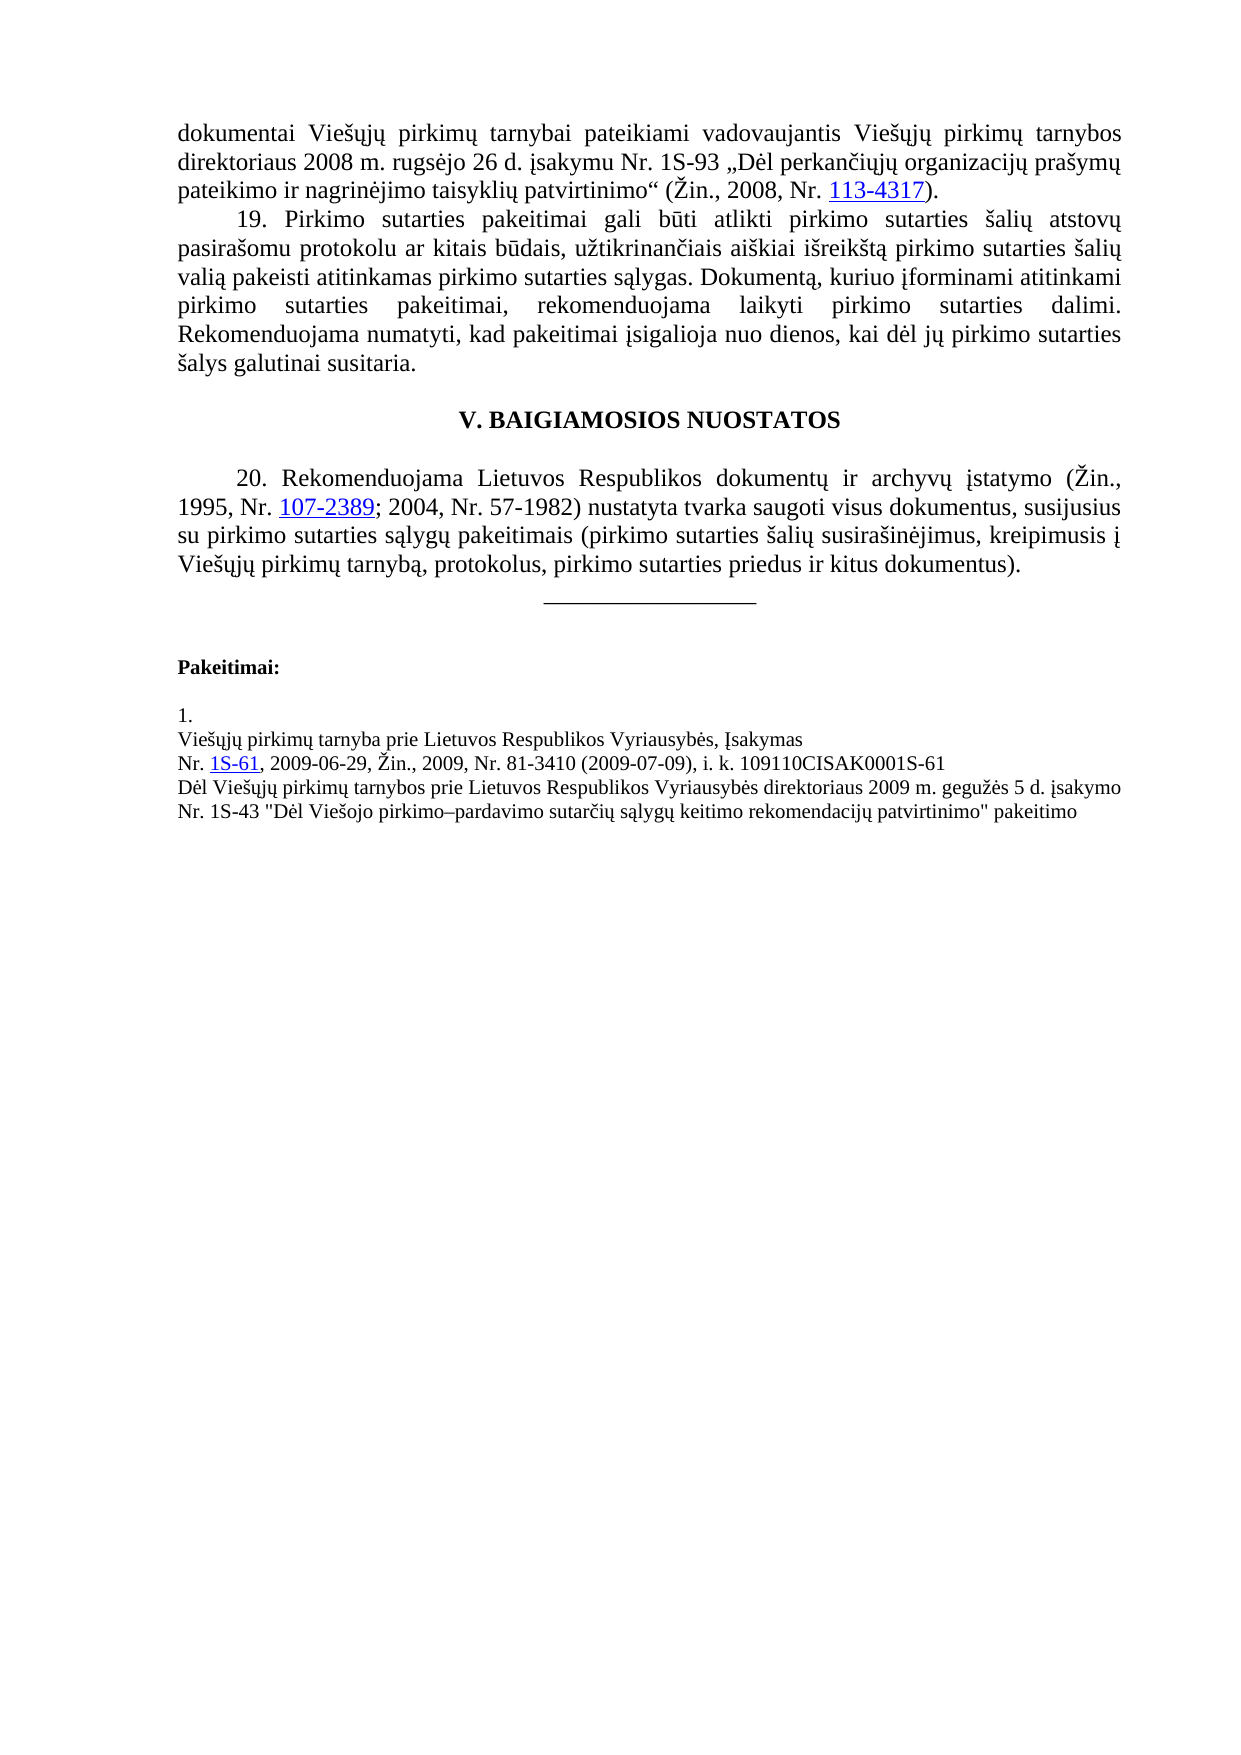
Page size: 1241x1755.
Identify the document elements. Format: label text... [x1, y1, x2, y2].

text Pakeitimai: [177, 655, 1122, 679]
text _________________ [177, 578, 1122, 607]
text Viešųjų pirkimų tarnyba prie Lietuvos Respublikos Vyriausybės, Įsakymas [177, 727, 1122, 751]
text dokumentai Viešųjų pirkimų tarnybai pateikiami vadovaujantis Viešųjų pirkimų tarnybos direktoriaus 2008 m. rugsėjo 26 d. įsakymu Nr. 1S-93 „Dėl perkančiųjų organizacijų prašymų pateikimo ir nagrinėjimo taisyklių patvirtinimo“ (Žin., 2008, Nr. 113-4317). [177, 118, 1122, 204]
text 19. Pirkimo sutarties pakeitimai gali būti atlikti pirkimo sutarties šalių atstovų pasirašomu protokolu ar kitais būdais, užtikrinančiais aiškiai išreikštą pirkimo sutarties šalių valią pakeisti atitinkamas pirkimo sutarties sąlygas. Dokumentą, kuriuo įforminami atitinkami pirkimo sutarties pakeitimai, rekomenduojama laikyti pirkimo sutarties dalimi. Rekomenduojama numatyti, kad pakeitimai įsigalioja nuo dienos, kai dėl jų pirkimo sutarties šalys galutinai susitaria. [177, 204, 1122, 377]
text Dėl Viešųjų pirkimų tarnybos prie Lietuvos Respublikos Vyriausybės direktoriaus 2009 m. gegužės 5 d. įsakymo Nr. 1S-43 "Dėl Viešojo pirkimo–pardavimo sutarčių sąlygų keitimo rekomendacijų patvirtinimo" pakeitimo [177, 775, 1122, 823]
text 20. Rekomenduojama Lietuvos Respublikos dokumentų ir archyvų įstatymo (Žin., 1995, Nr. 107-2389; 2004, Nr. 57-1982) nustatyta tvarka saugoti visus dokumentus, susijusius su pirkimo sutarties sąlygų pakeitimais (pirkimo sutarties šalių susirašinėjimus, kreipimusis į Viešųjų pirkimų tarnybą, protokolus, pirkimo sutarties priedus ir kitus dokumentus). [177, 463, 1122, 578]
text V. BAIGIAMOSIOS NUOSTATOS [177, 406, 1122, 434]
text 1. [177, 703, 1122, 727]
text Nr. 1S-61, 2009-06-29, Žin., 2009, Nr. 81-3410 (2009-07-09), i. k. 109110CISAK0001S-61 [177, 751, 1122, 775]
